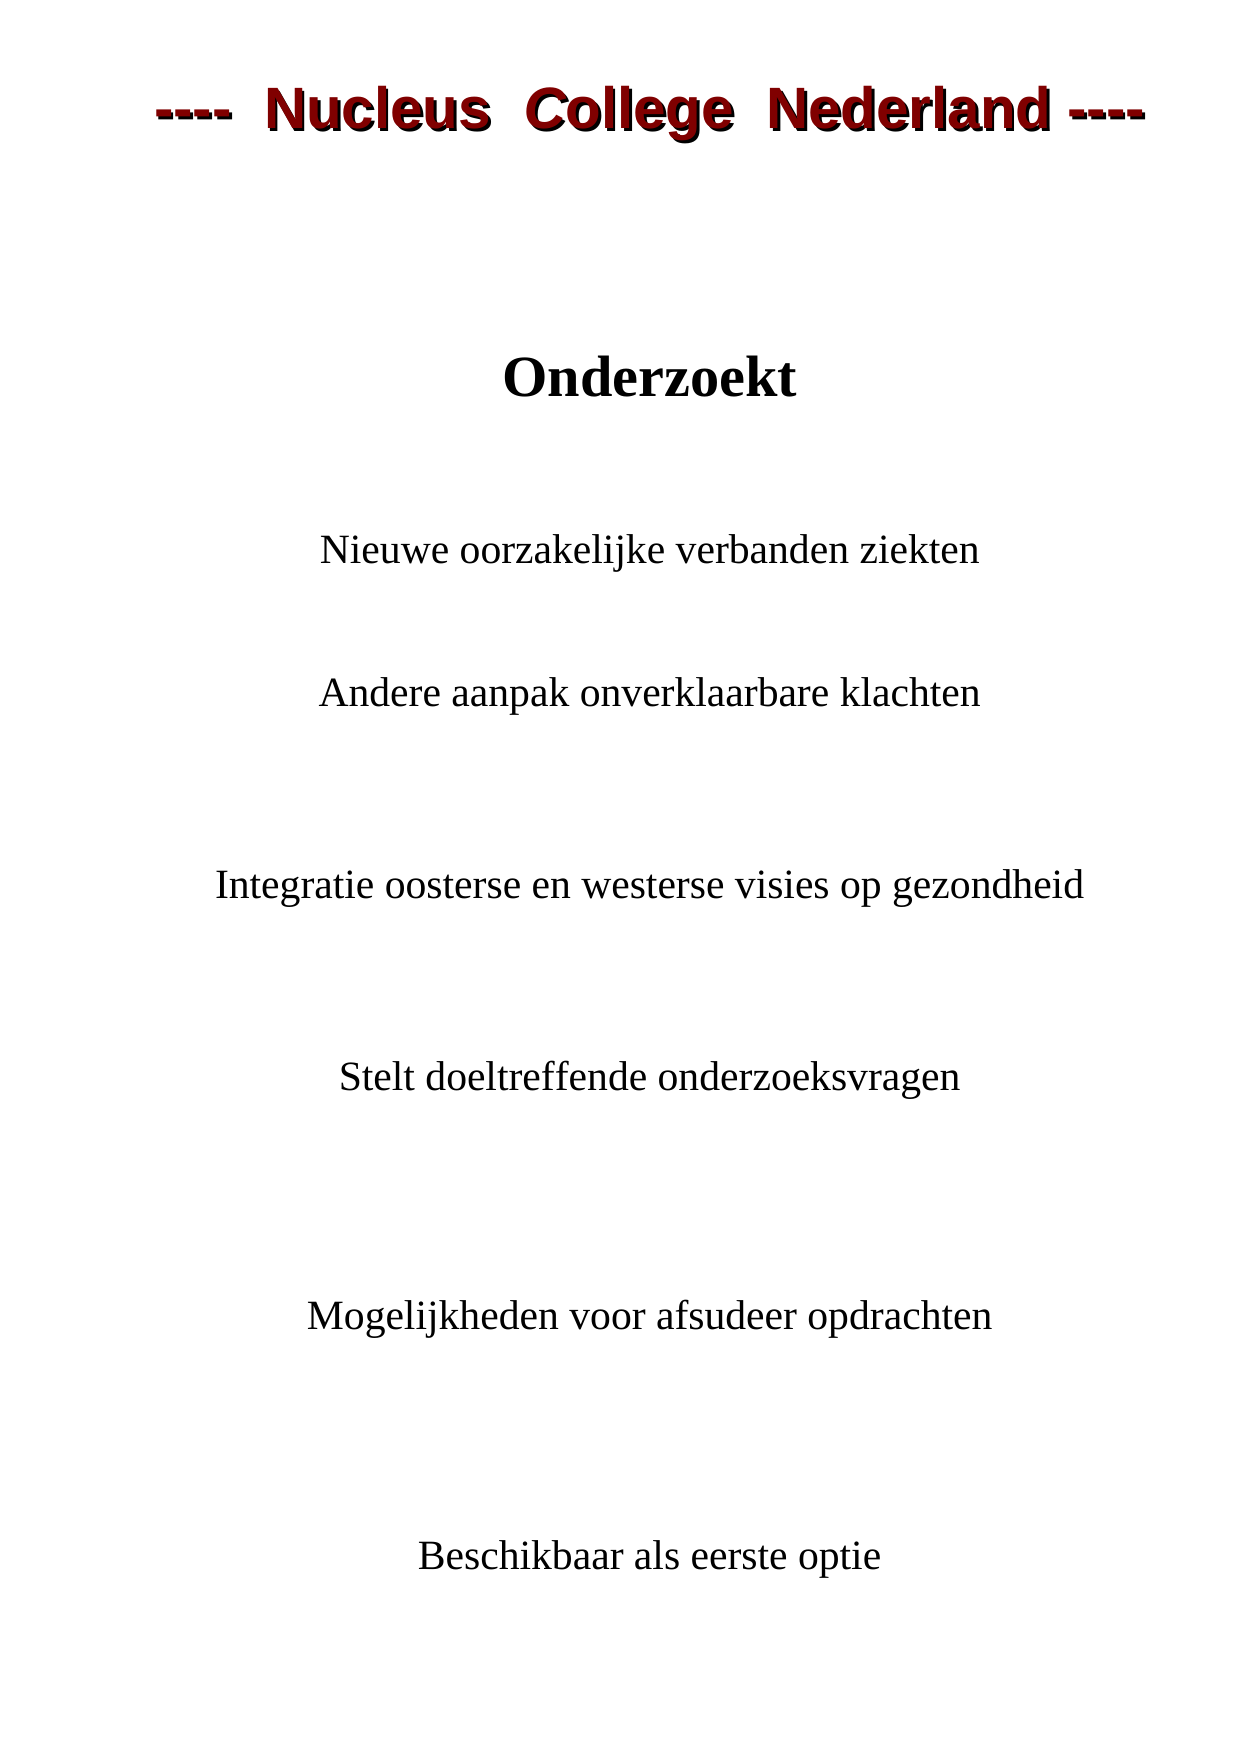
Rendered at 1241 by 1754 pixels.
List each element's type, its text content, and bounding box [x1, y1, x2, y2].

subtitle Onderzoekt [148, 342, 1152, 409]
text Stelt doeltreffende onderzoeksvragen [148, 1051, 1152, 1099]
text Beschikbaar als eerste optie [148, 1530, 1152, 1578]
text Integratie oosterse en westerse visies op gezondheid [148, 859, 1152, 907]
text Mogelijkheden voor afsudeer opdrachten [148, 1291, 1152, 1339]
text Nieuwe oorzakelijke verbanden ziekten [148, 524, 1152, 572]
text Andere aanpak onverklaarbare klachten [148, 668, 1152, 716]
